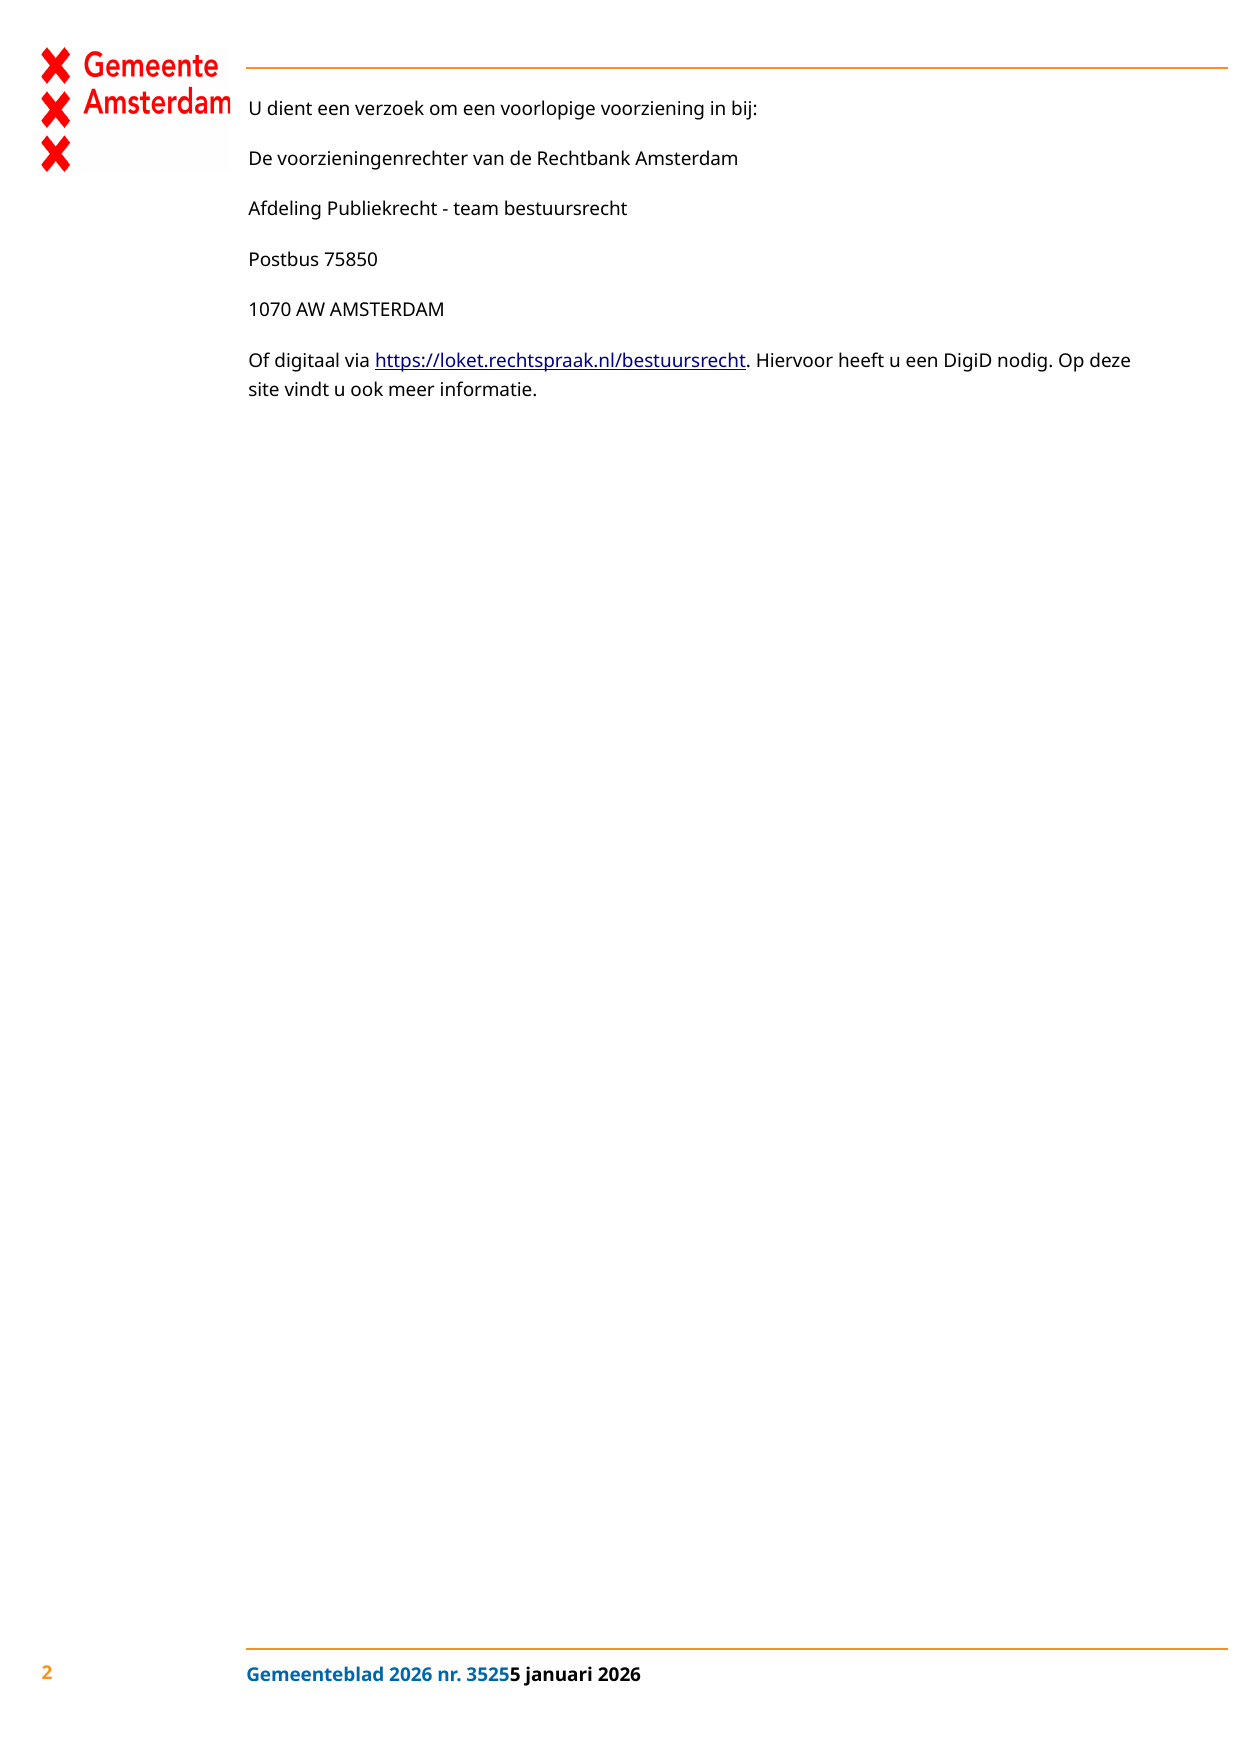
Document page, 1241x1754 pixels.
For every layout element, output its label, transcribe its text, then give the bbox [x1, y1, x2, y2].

text De voorzieningenrechter van de Rechtbank Amsterdam [248, 145, 1152, 171]
text 1070 AW AMSTERDAM [248, 296, 1152, 322]
text U dient een verzoek om een voorlopige voorziening in bij: [248, 95, 1152, 121]
text Postbus 75850 [248, 246, 1152, 272]
text Of digitaal via https://loket.rechtspraak.nl/bestuursrecht. Hiervoor heeft u een DigiD nodig. Op deze site vindt u ook meer informatie. [248, 347, 1152, 402]
picture [41, 47, 231, 172]
text Afdeling Publiekrecht - team bestuursrecht [248, 196, 1152, 221]
